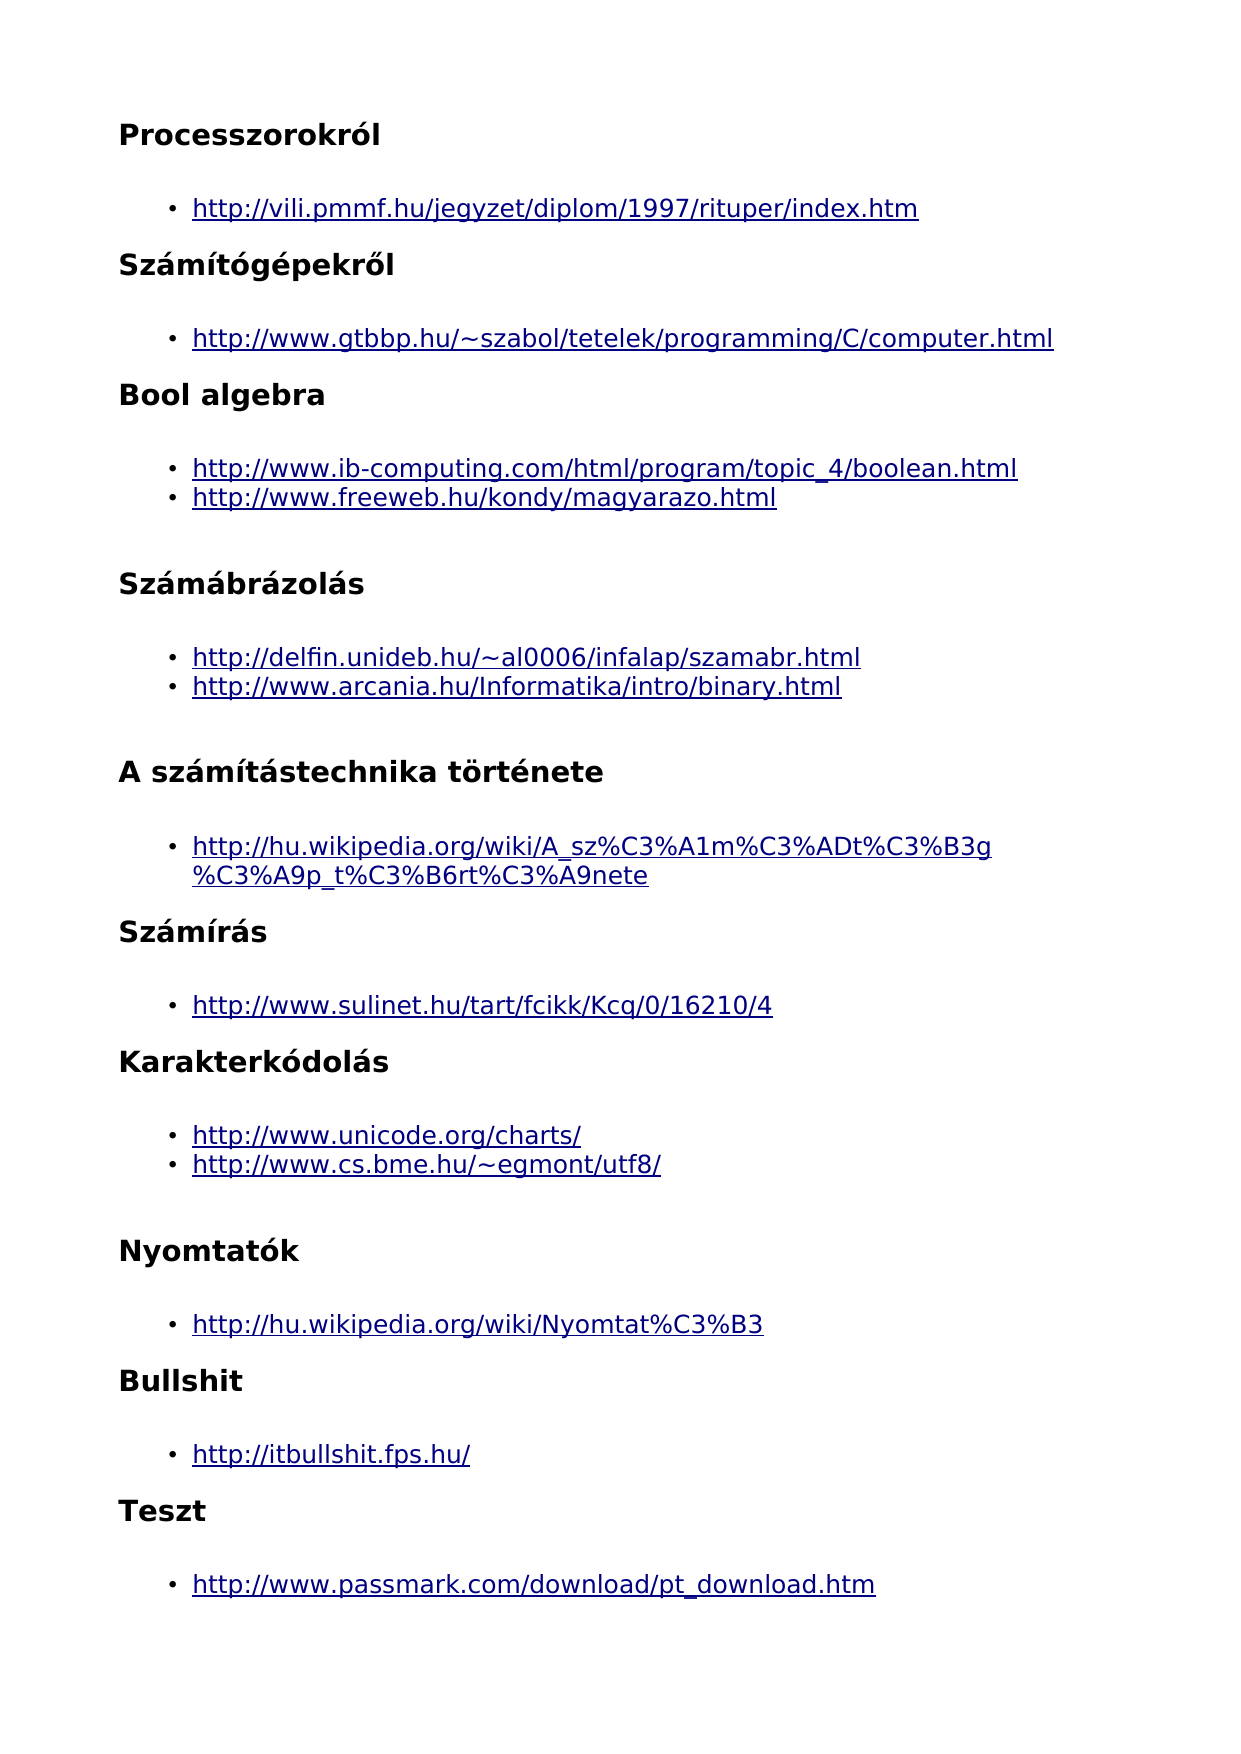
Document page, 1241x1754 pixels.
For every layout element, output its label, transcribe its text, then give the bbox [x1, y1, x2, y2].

list http://www.cs.bme.hu/~egmont/utf8/ [177, 1150, 1122, 1179]
list http://hu.wikipedia.org/wiki/Nyomtat%C3%B3 [177, 1310, 1122, 1339]
subtitle Számítógépekről [118, 248, 1122, 282]
subtitle Teszt [118, 1494, 1122, 1528]
list http://itbullshit.fps.hu/ [177, 1440, 1122, 1469]
list http://www.unicode.org/charts/ [177, 1121, 1122, 1150]
list http://hu.wikipedia.org/wiki/A_sz%C3%A1m%C3%ADt%C3%B3g%C3%A9p_t%C3%B6rt%C3%A9nete [177, 832, 1122, 890]
list http://www.arcania.hu/Informatika/intro/binary.html [177, 672, 1122, 701]
list http://vili.pmmf.hu/jegyzet/diplom/1997/rituper/index.htm [177, 194, 1122, 223]
list http://www.freeweb.hu/kondy/magyarazo.html [177, 483, 1122, 513]
subtitle Bool algebra [118, 378, 1122, 412]
subtitle A számítástechnika története [118, 756, 1122, 790]
subtitle Karakterkódolás [118, 1045, 1122, 1079]
subtitle Számírás [118, 915, 1122, 949]
list http://www.sulinet.hu/tart/fcikk/Kcq/0/16210/4 [177, 991, 1122, 1020]
subtitle Számábrázolás [118, 567, 1122, 601]
subtitle Bullshit [118, 1364, 1122, 1398]
subtitle Processzorokról [118, 118, 1122, 152]
list http://www.ib-computing.com/html/program/topic_4/boolean.html [177, 454, 1122, 483]
list http://www.gtbbp.hu/~szabol/tetelek/programming/C/computer.html [177, 324, 1122, 353]
subtitle Nyomtatók [118, 1234, 1122, 1268]
list http://delfin.unideb.hu/~al0006/infalap/szamabr.html [177, 643, 1122, 672]
list http://www.passmark.com/download/pt_download.htm [177, 1570, 1122, 1599]
